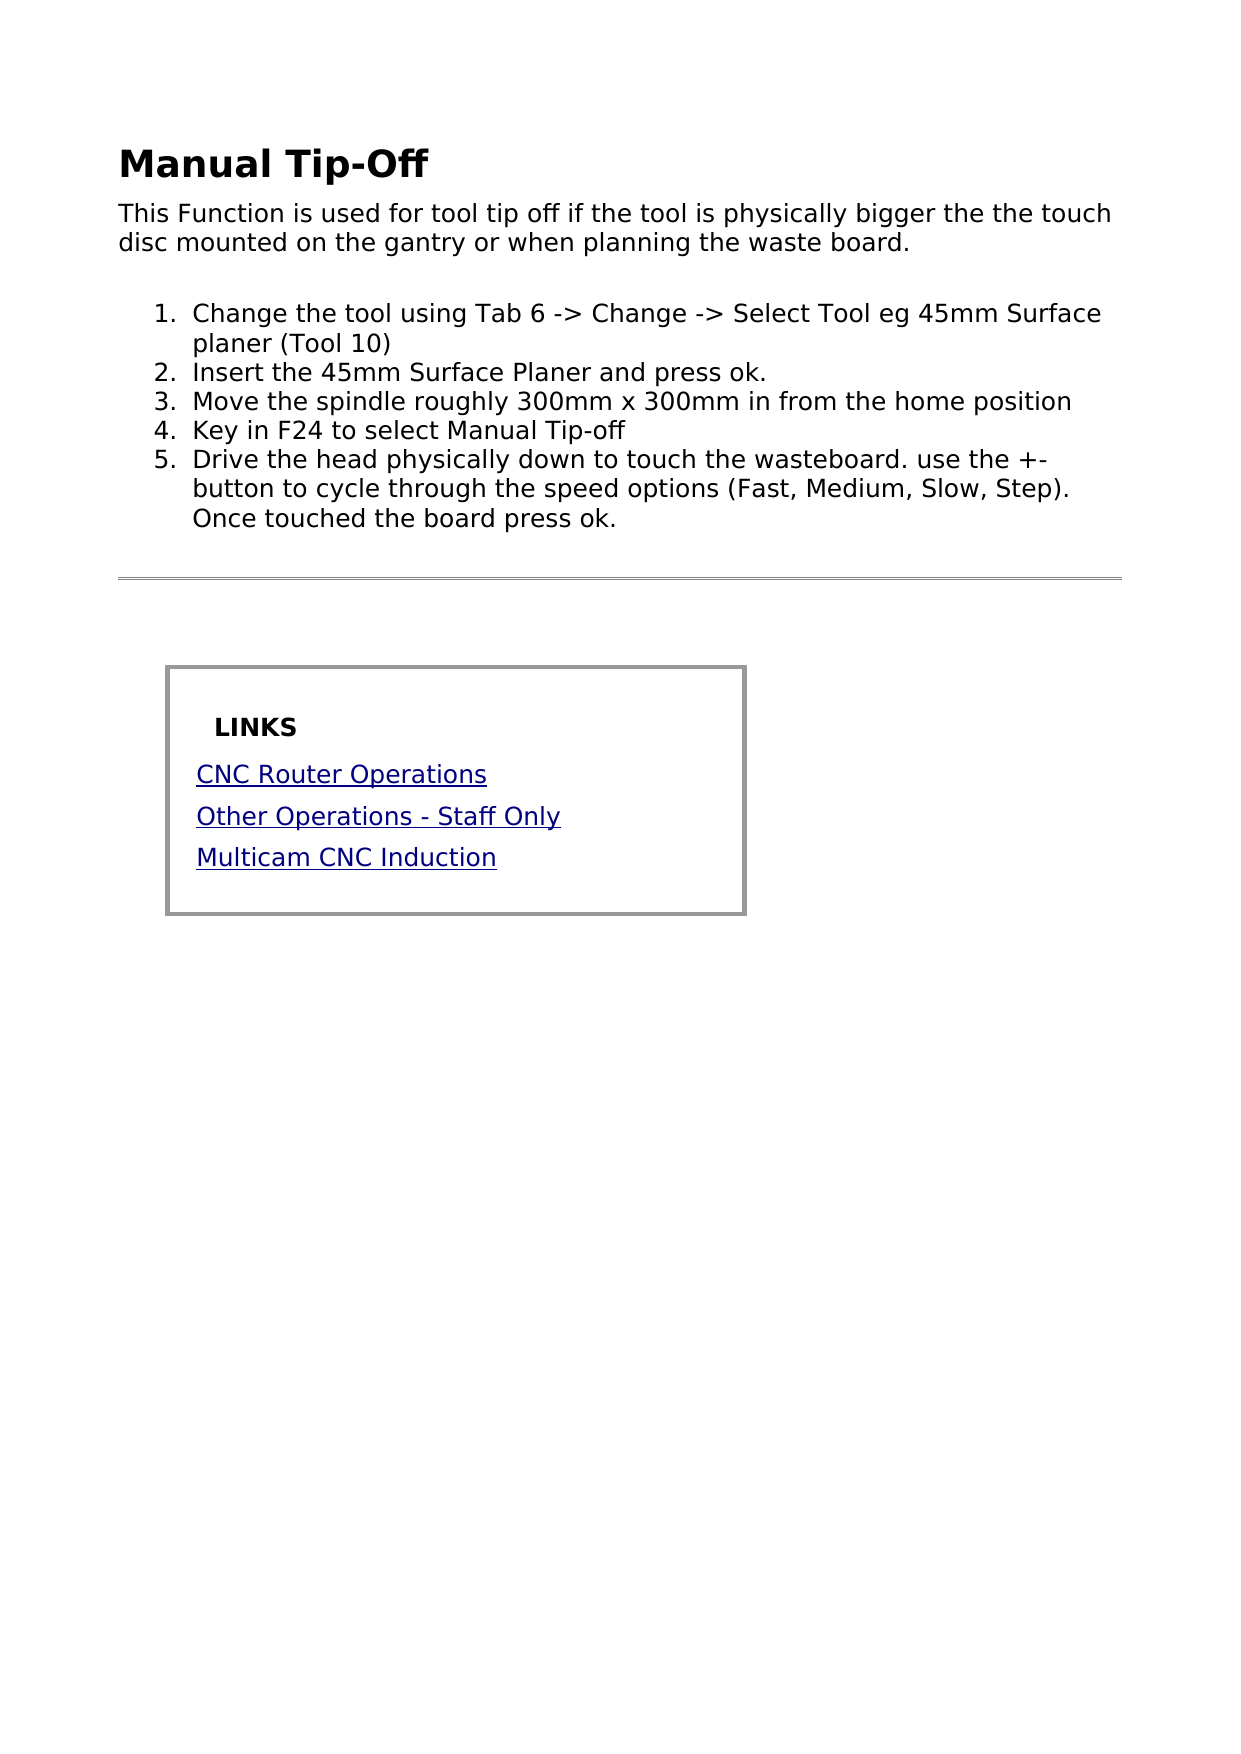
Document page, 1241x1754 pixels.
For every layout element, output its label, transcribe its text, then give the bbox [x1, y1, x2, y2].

text This Function is used for tool tip off if the tool is physically bigger the the touch disc mounted on the gantry or when planning the waste board. [118, 199, 1122, 258]
list Drive the head physically down to touch the wasteboard. use the +- button to cycle through the speed options (Fast, Medium, Slow, Step). Once touched the board press ok. [177, 445, 1122, 533]
list Key in F24 to select Manual Tip-off [177, 416, 1122, 445]
list Change the tool using Tab 6 -> Change -> Select Tool eg 45mm Surface planer (Tool 10) [177, 299, 1122, 358]
table_header LINKS CNC Router Operations Other Operations - Staff Only Multicam CNC Induction [179, 678, 733, 903]
list Insert the 45mm Surface Planer and press ok. [177, 358, 1122, 387]
list Move the spindle roughly 300mm x 300mm in from the home position [177, 387, 1122, 416]
table_header [118, 618, 1113, 963]
subtitle Manual Tip-Off [118, 143, 1122, 187]
